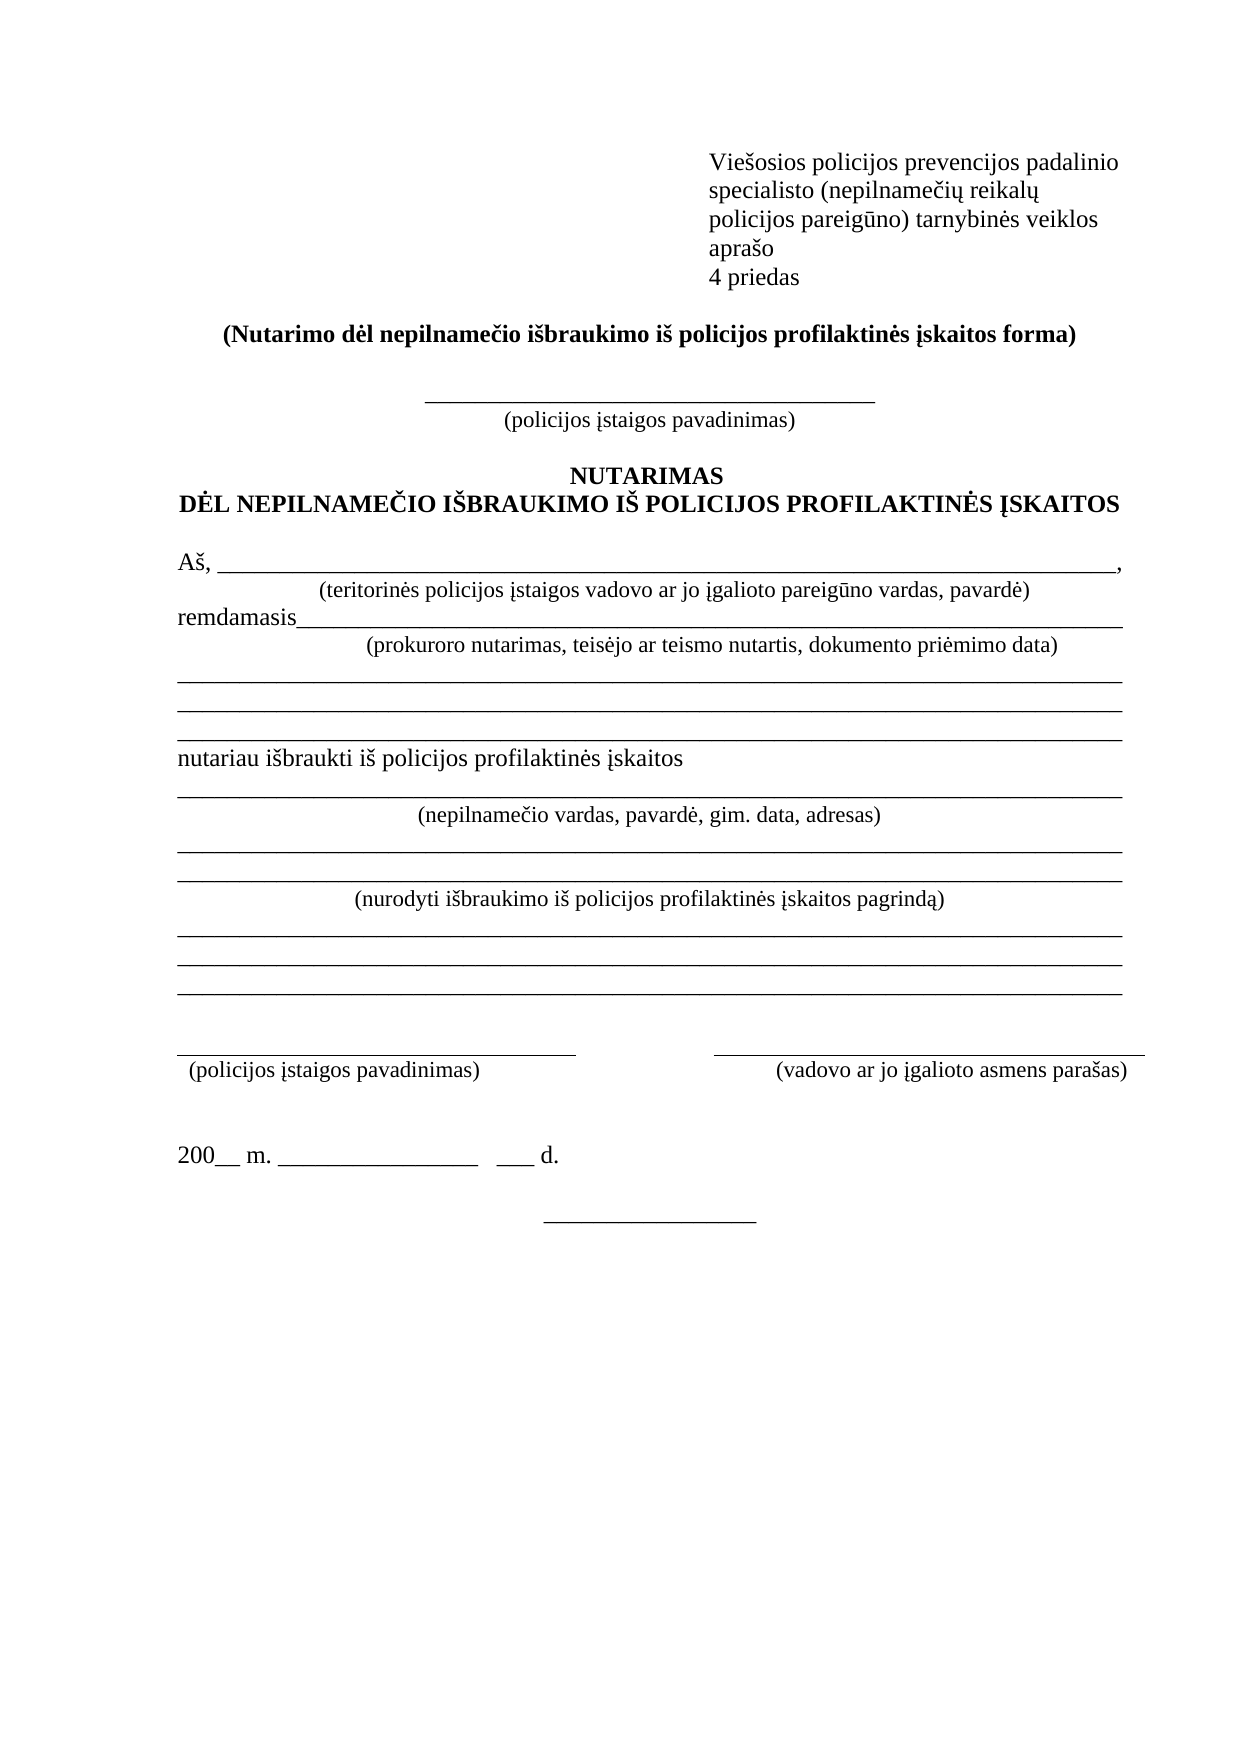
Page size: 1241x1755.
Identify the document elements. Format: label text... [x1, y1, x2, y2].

text _ [177, 772, 1122, 797]
text _ [177, 940, 1122, 965]
text Aš, , [177, 547, 1122, 576]
text 4 priedas [177, 262, 1122, 291]
text nutariau išbraukti iš policijos profilaktinės įskaitos [177, 743, 1122, 772]
text 200__ m. ________________ ___ d. [177, 1140, 1122, 1168]
text _ [177, 827, 1122, 852]
text _ [177, 856, 1122, 881]
text NUTARIMAS [177, 461, 1122, 489]
text _ [177, 715, 1122, 740]
text _ [177, 969, 1122, 994]
text (nepilnamečio vardas, pavardė, gim. data, adresas) [177, 801, 1122, 827]
text (prokuroro nutarimas, teisėjo ar teismo nutartis, dokumento priėmimo data) [302, 631, 1122, 657]
text (Nutarimo dėl nepilnamečio išbraukimo iš policijos profilaktinės įskaitos forma) [177, 319, 1122, 348]
table_header (policijos įstaigos pavadinimas) [177, 1056, 576, 1082]
text _ [177, 911, 1122, 936]
text Viešosios policijos prevencijos padalinio [177, 147, 1122, 176]
text (policijos įstaigos pavadinimas) [177, 406, 1122, 432]
text _ [177, 686, 1122, 711]
table_header (vadovo ar jo įgalioto asmens parašas) [714, 1056, 1145, 1082]
table_header [576, 1055, 713, 1082]
text (nurodyti išbraukimo iš policijos profilaktinės įskaitos pagrindą) [177, 885, 1122, 911]
text _ [177, 657, 1122, 682]
text aprašo [177, 233, 1122, 262]
text (teritorinės policijos įstaigos vadovo ar jo įgalioto pareigūno vardas, pavardė) [227, 576, 1122, 602]
text policijos pareigūno) tarnybinės veiklos [177, 204, 1122, 233]
text _________________ [177, 1197, 1122, 1226]
text remdamasis [177, 602, 1122, 631]
text specialisto (nepilnamečių reikalų [177, 176, 1122, 204]
text ____________________________________ [177, 377, 1122, 406]
text DĖL NEPILNAMEČIO IŠBRAUKIMO IŠ POLICIJOS PROFILAKTINĖS ĮSKAITOS [177, 489, 1122, 518]
